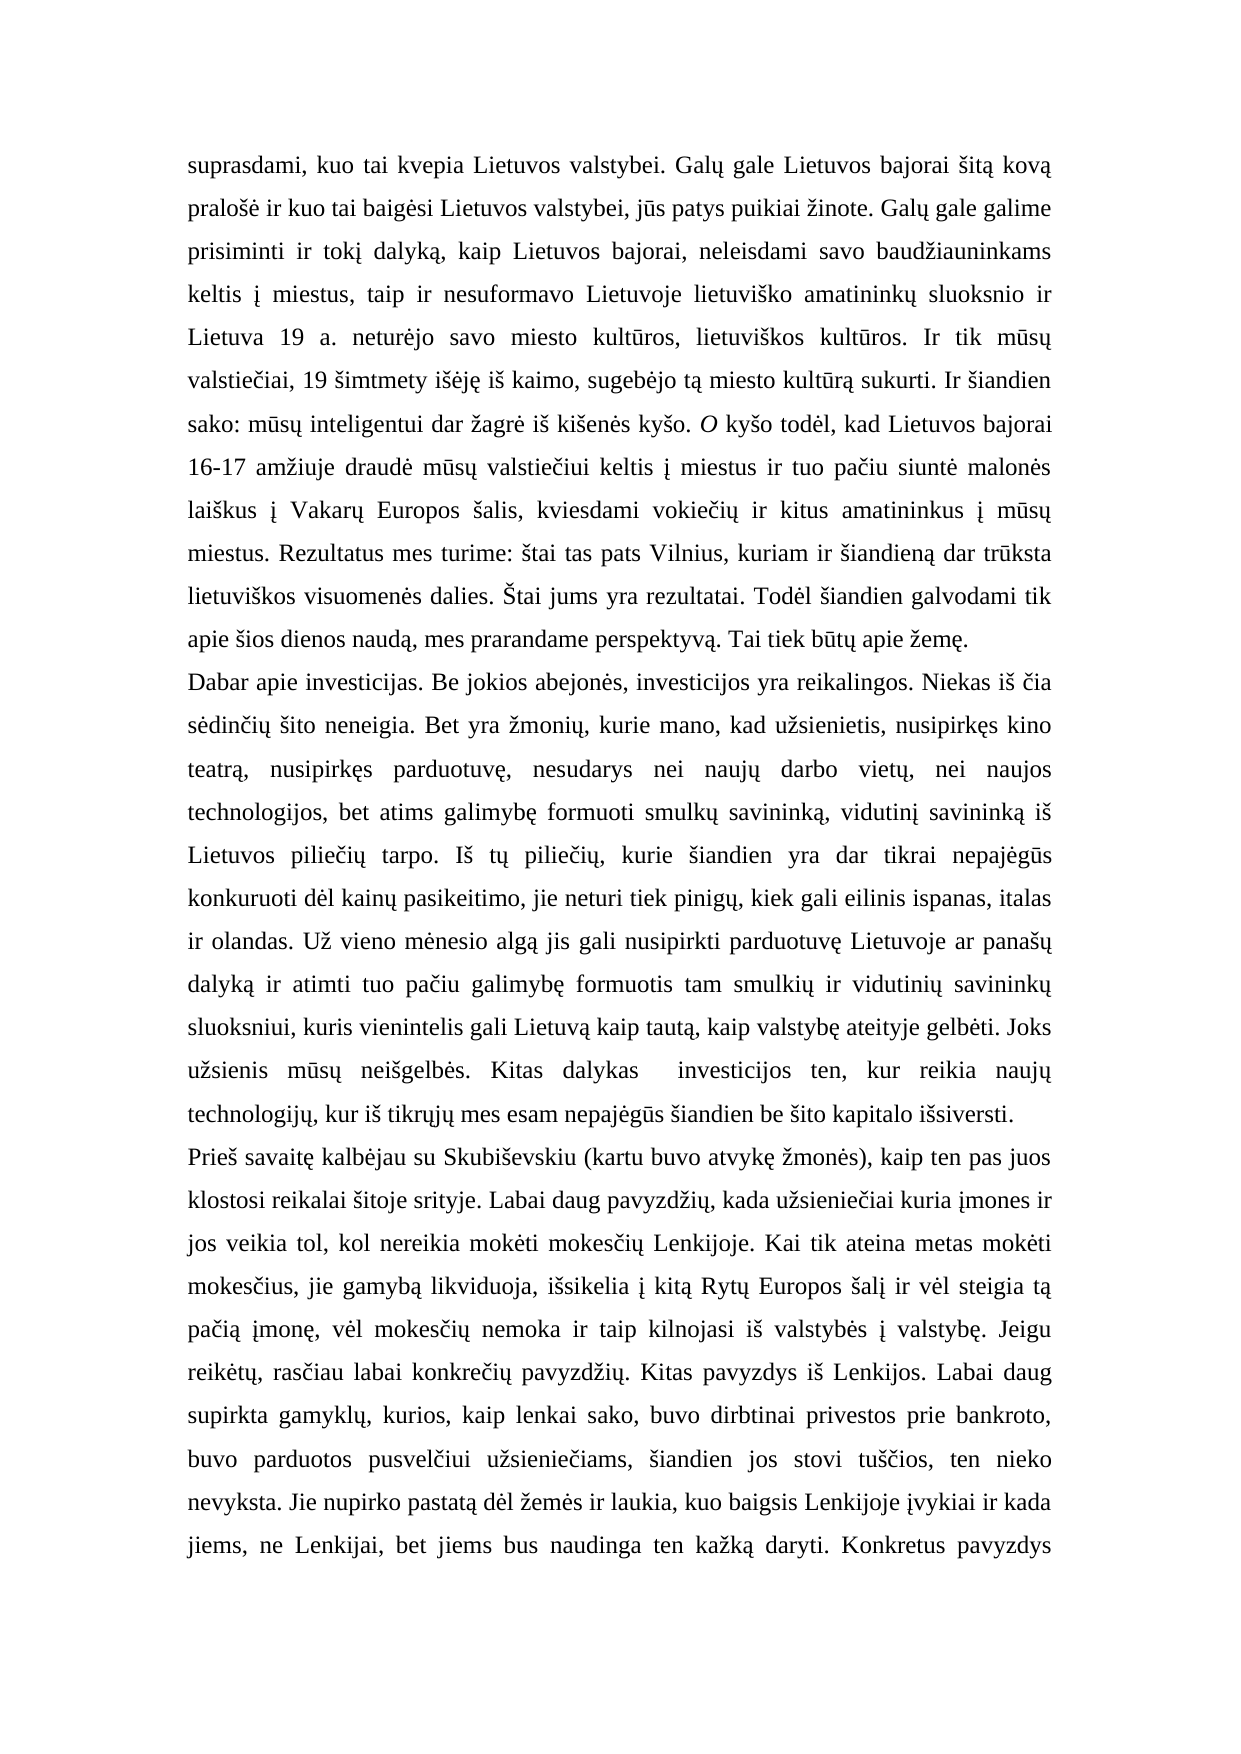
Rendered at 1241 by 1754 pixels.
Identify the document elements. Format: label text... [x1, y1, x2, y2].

text Dabar apie investicijas. Be jokios abejonės, investicijos yra reikalingos. Niekas iš čia sėdinčių šito neneigia. Bet yra žmonių, kurie mano, kad užsienietis, nusipirkęs kino teatrą, nusipirkęs parduotuvę, nesudarys nei naujų darbo vietų, nei naujos technologijos, bet atims galimybę formuoti smulkų savininką, vidutinį savininką iš Lietuvos piliečių tarpo. Iš tų piliečių, kurie šiandien yra dar tikrai nepajėgūs konkuruoti dėl kainų pasikeitimo, jie neturi tiek pinigų, kiek gali eilinis ispanas, italas ir olandas. Už vieno mėnesio algą jis gali nusipirkti parduotuvę Lietuvoje ar panašų dalyką ir atimti tuo pačiu galimybę formuotis tam smulkių ir vidutinių savininkų sluoksniui, kuris vienintelis gali Lietuvą kaip tautą, kaip valstybę ateityje gelbėti. Joks užsienis mūsų neišgelbės. Kitas dalykas investicijos ten, kur reikia naujų technologijų, kur iš tikrųjų mes esam nepajėgūs šiandien be šito kapitalo išsiversti. [187, 667, 1053, 1127]
text suprasdami, kuo tai kvepia Lietuvos valstybei. Galų gale Lietuvos bajorai šitą kovą pralošė ir kuo tai baigėsi Lietuvos valstybei, jūs patys puikiai žinote. Galų gale galime prisiminti ir tokį dalyką, kaip Lietuvos bajorai, neleisdami savo baudžiauninkams keltis į miestus, taip ir nesuformavo Lietuvoje lietuviško amatininkų sluoksnio ir Lietuva 19 a. neturėjo savo miesto kultūros, lietuviškos kultūros. Ir tik mūsų valstiečiai, 19 šimtmety išėję iš kaimo, sugebėjo tą miesto kultūrą sukurti. Ir šiandien sako: mūsų inteligentui dar žagrė iš kišenės kyšo. O kyšo todėl, kad Lietuvos bajorai 16-17 amžiuje draudė mūsų valstiečiui keltis į miestus ir tuo pačiu siuntė malonės laiškus į Vakarų Europos šalis, kviesdami vokiečių ir kitus amatininkus į mūsų miestus. Rezultatus mes turime: štai tas pats Vilnius, kuriam ir šiandieną dar trūksta lietuviškos visuomenės dalies. Štai jums yra rezultatai. Todėl šiandien galvodami tik apie šios dienos naudą, mes prarandame perspektyvą. Tai tiek būtų apie žemę. [187, 150, 1053, 653]
text Prieš savaitę kalbėjau su Skubiševskiu (kartu buvo atvykę žmonės), kaip ten pas juos klostosi reikalai šitoje srityje. Labai daug pavyzdžių, kada užsieniečiai kuria įmones ir jos veikia tol, kol nereikia mokėti mokesčių Lenkijoje. Kai tik ateina metas mokėti mokesčius, jie gamybą likviduoja, išsikelia į kitą Rytų Europos šalį ir vėl steigia tą pačią įmonę, vėl mokesčių nemoka ir taip kilnojasi iš valstybės į valstybę. Jeigu reikėtų, rasčiau labai konkrečių pavyzdžių. Kitas pavyzdys iš Lenkijos. Labai daug supirkta gamyklų, kurios, kaip lenkai sako, buvo dirbtinai privestos prie bankroto, buvo parduotos pusvelčiui užsieniečiams, šiandien jos stovi tuščios, ten nieko nevyksta. Jie nupirko pastatą dėl žemės ir laukia, kuo baigsis Lenkijoje įvykiai ir kada jiems, ne Lenkijai, bet jiems bus naudinga ten kažką daryti. Konkretus pavyzdys [187, 1142, 1053, 1559]
